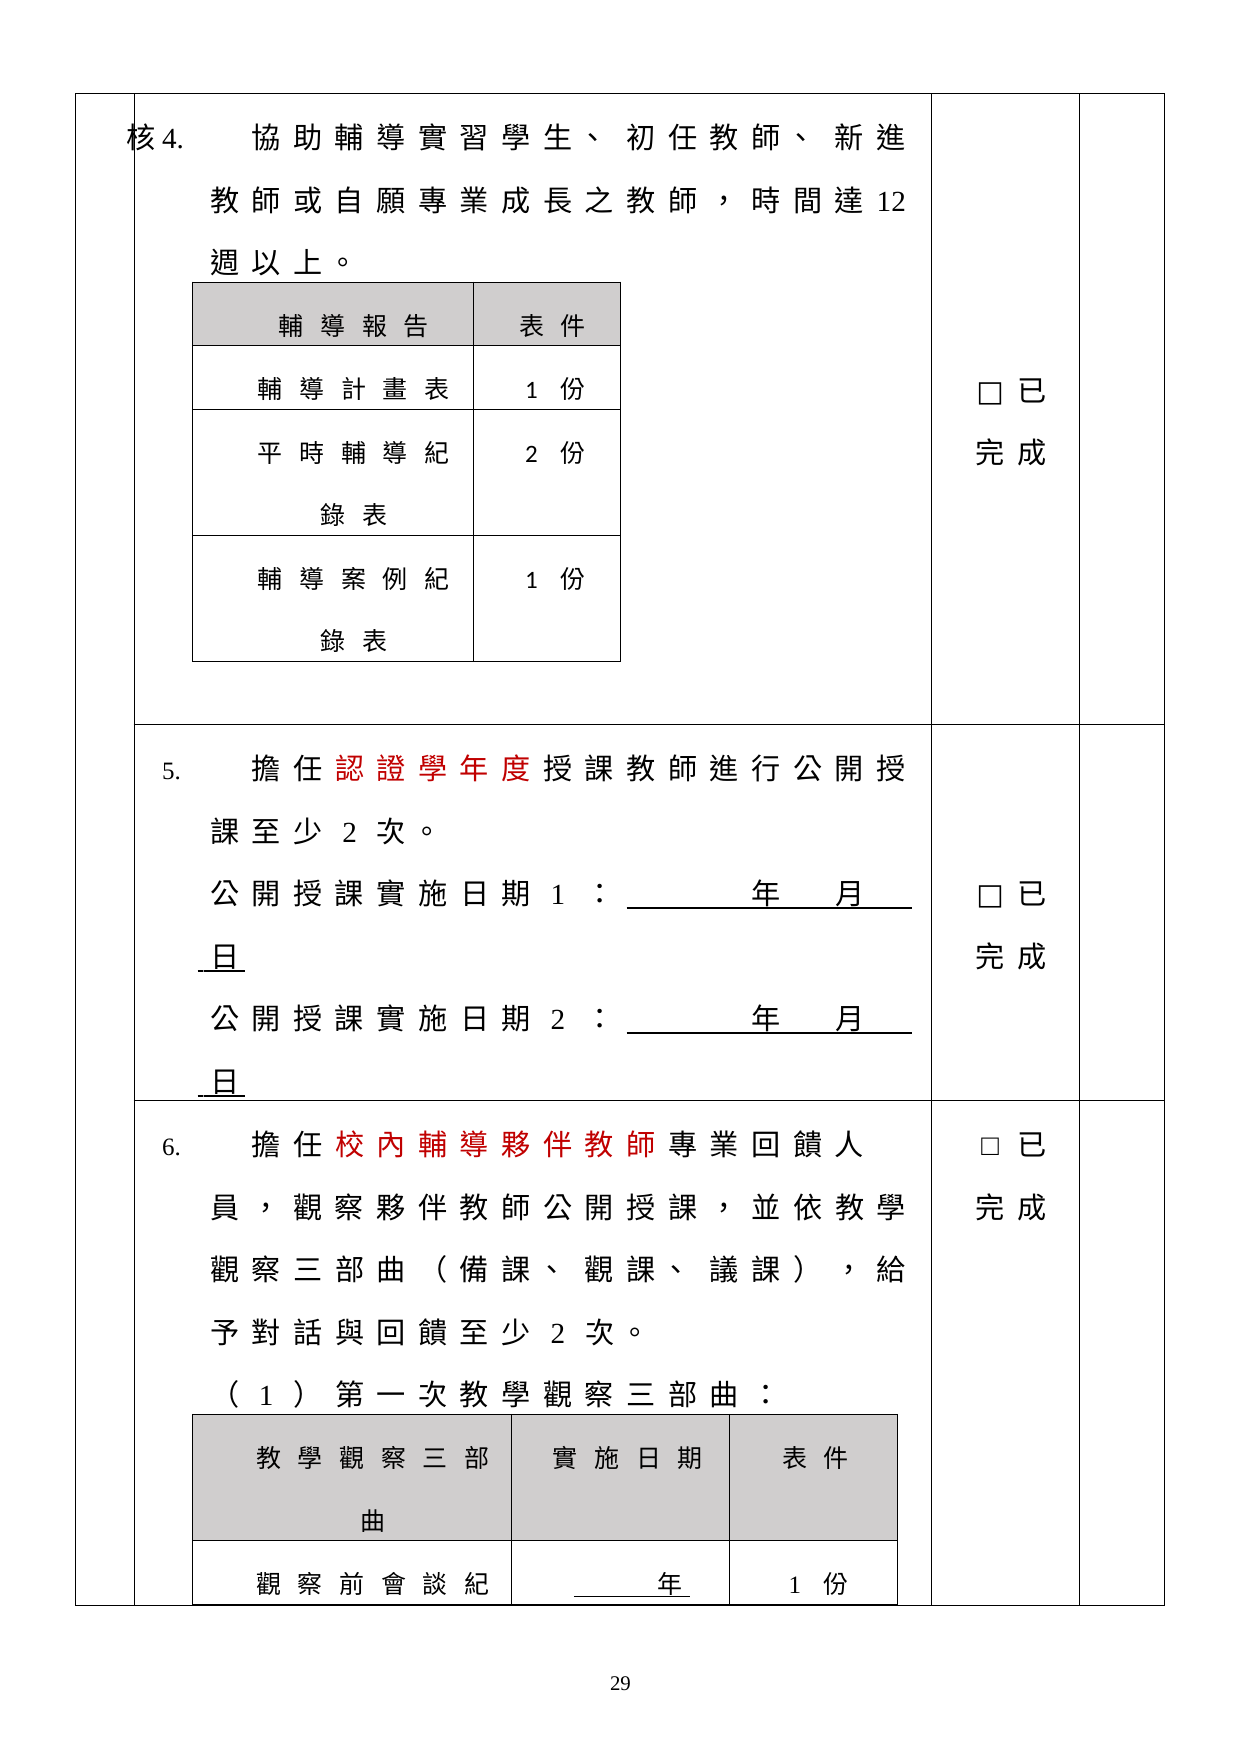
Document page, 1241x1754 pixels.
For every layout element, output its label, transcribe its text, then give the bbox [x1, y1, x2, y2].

table_cell 1份 [474, 346, 620, 409]
table_cell 擔任認證學年度授課教師進行公開授課至少2次。 公開授課實施日期1： 年 月 日 公開授課實施日期2： 年 月 日 [135, 725, 931, 1100]
table_cell 年 [512, 1541, 729, 1603]
table_cell [1080, 1101, 1164, 1604]
table_cell 2份 [474, 410, 620, 535]
table_cell 輔導案例紀錄表 [193, 536, 473, 661]
table_cell 協助輔導實習學生、初任教師、新進教師或自願專業成長之教師，時間達12週以上。 [135, 94, 931, 724]
table_cell □已完成 [932, 94, 1079, 724]
table_cell □已完成 [932, 725, 1079, 1100]
table_cell 平時輔導紀錄表 [193, 410, 473, 535]
table_header 實施日期 [512, 1415, 729, 1540]
table_cell [1080, 725, 1164, 1100]
table_cell □已完成 [932, 1101, 1079, 1604]
table_header 表件 [730, 1415, 897, 1540]
table_cell [1080, 94, 1164, 724]
table_header 輔導報告 [193, 283, 473, 345]
table_cell 認證資格 與資料檢核 [76, 94, 134, 1604]
table_cell 1份 [474, 536, 620, 661]
table_cell 擔任校內輔導夥伴教師專業回饋人員，觀察夥伴教師公開授課，並依教學觀察三部曲（備課、觀課、議課），給予對話與回饋至少2次。 （1）第一次教學觀察三部曲： [135, 1101, 931, 1604]
table_header 教學觀察三部曲 [193, 1415, 511, 1540]
table_header 表件 [474, 283, 620, 345]
table_cell 輔導計畫表 [193, 346, 473, 409]
table_cell 觀察前會談紀 [193, 1541, 511, 1603]
table_cell 1份 [730, 1541, 897, 1603]
